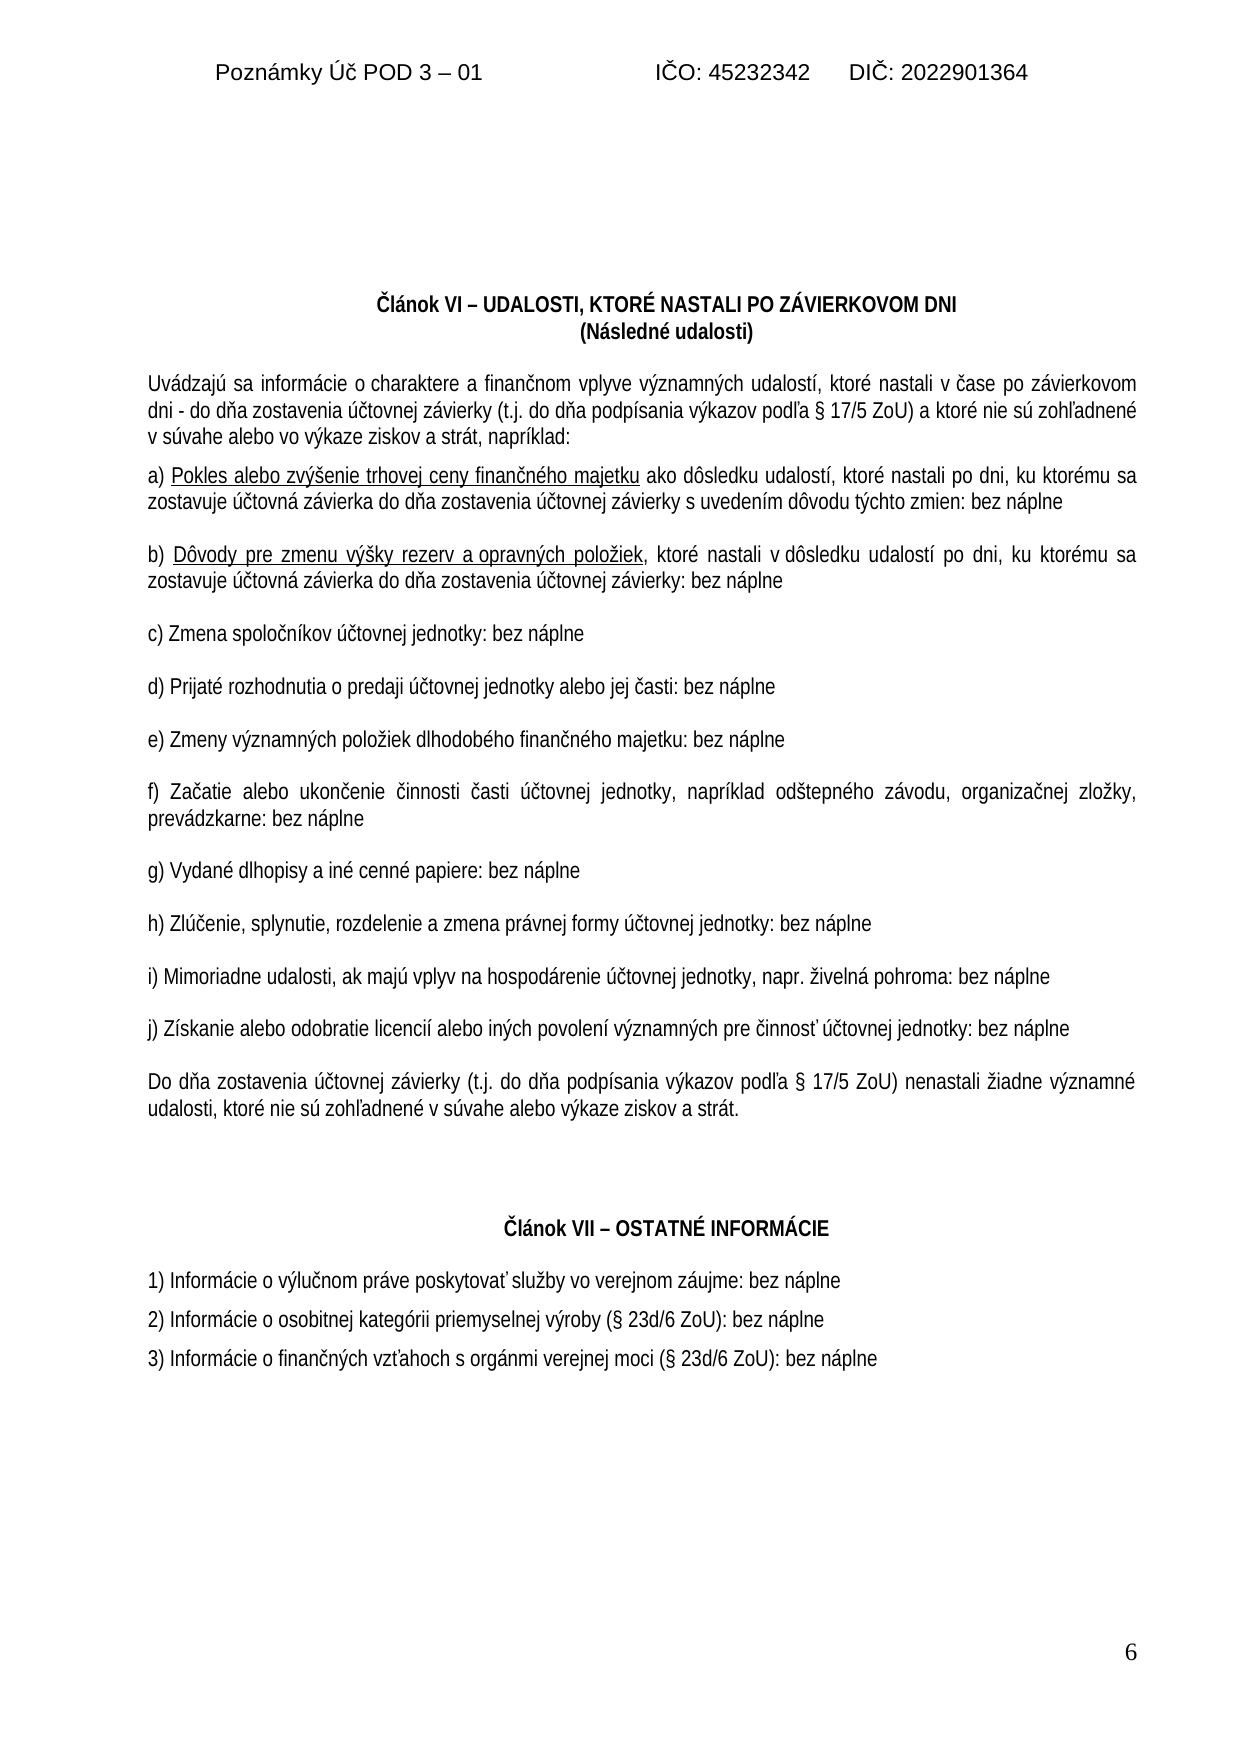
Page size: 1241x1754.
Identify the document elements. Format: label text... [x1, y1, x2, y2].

text c) Zmena spoločníkov účtovnej jednotky: bez náplne [148, 620, 1137, 646]
text h) Zlúčenie, splynutie, rozdelenie a zmena právnej formy účtovnej jednotky: bez náplne [148, 910, 1137, 936]
text d) Prijaté rozhodnutia o predaji účtovnej jednotky alebo jej časti: bez náplne [148, 673, 1137, 699]
text (Následné udalosti) [148, 318, 1186, 344]
text 3) Informácie o finančných vzťahoch s orgánmi verejnej moci (§ 23d/6 ZoU): bez náplne [148, 1345, 1186, 1371]
text b) Dôvody pre zmenu výšky rezerv a opravných položiek, ktoré nastali v dôsledku udalostí po dni, ku ktorému sa zostavuje účtovná závierka do dňa zostavenia účtovnej závierky: bez náplne [148, 541, 1137, 594]
text e) Zmeny významných položiek dlhodobého finančného majetku: bez náplne [148, 726, 1137, 752]
text f) Začatie alebo ukončenie činnosti časti účtovnej jednotky, napríklad odštepného závodu, organizačnej zložky, prevádzkarne: bez náplne [148, 778, 1137, 831]
text Do dňa zostavenia účtovnej závierky (t.j. do dňa podpísania výkazov podľa § 17/5 ZoU) nenastali žiadne významné udalosti, ktoré nie sú zohľadnené v súvahe alebo výkaze ziskov a strát. [148, 1068, 1137, 1121]
text 1) Informácie o výlučnom práve poskytovať služby vo verejnom záujme: bez náplne [148, 1267, 1186, 1294]
text Článok VII – OSTATNÉ INFORMÁCIE [148, 1215, 1186, 1241]
text a) Pokles alebo zvýšenie trhovej ceny finančného majetku ako dôsledku udalostí, ktoré nastali po dni, ku ktorému sa zostavuje účtovná závierka do dňa zostavenia účtovnej závierky s uvedením dôvodu týchto zmien: bez náplne [148, 462, 1137, 515]
text i) Mimoriadne udalosti, ak majú vplyv na hospodárenie účtovnej jednotky, napr. živelná pohroma: bez náplne [148, 963, 1137, 989]
text j) Získanie alebo odobratie licencií alebo iných povolení významných pre činnosť účtovnej jednotky: bez náplne [148, 1015, 1137, 1042]
text Článok VI – UDALOSTI, KTORÉ NASTALI PO ZÁVIERKOVOM DNI [148, 291, 1186, 318]
text 2) Informácie o osobitnej kategórii priemyselnej výroby (§ 23d/6 ZoU): bez náplne [148, 1306, 1186, 1333]
text g) Vydané dlhopisy a iné cenné papiere: bez náplne [148, 857, 1137, 884]
text Uvádzajú sa informácie o charaktere a finančnom vplyve významných udalostí, ktoré nastali v čase po závierkovom dni - do dňa zostavenia účtovnej závierky (t.j. do dňa podpísania výkazov podľa § 17/5 ZoU) a ktoré nie sú zohľadnené v súvahe alebo vo výkaze ziskov a strát, napríklad: [148, 370, 1137, 449]
